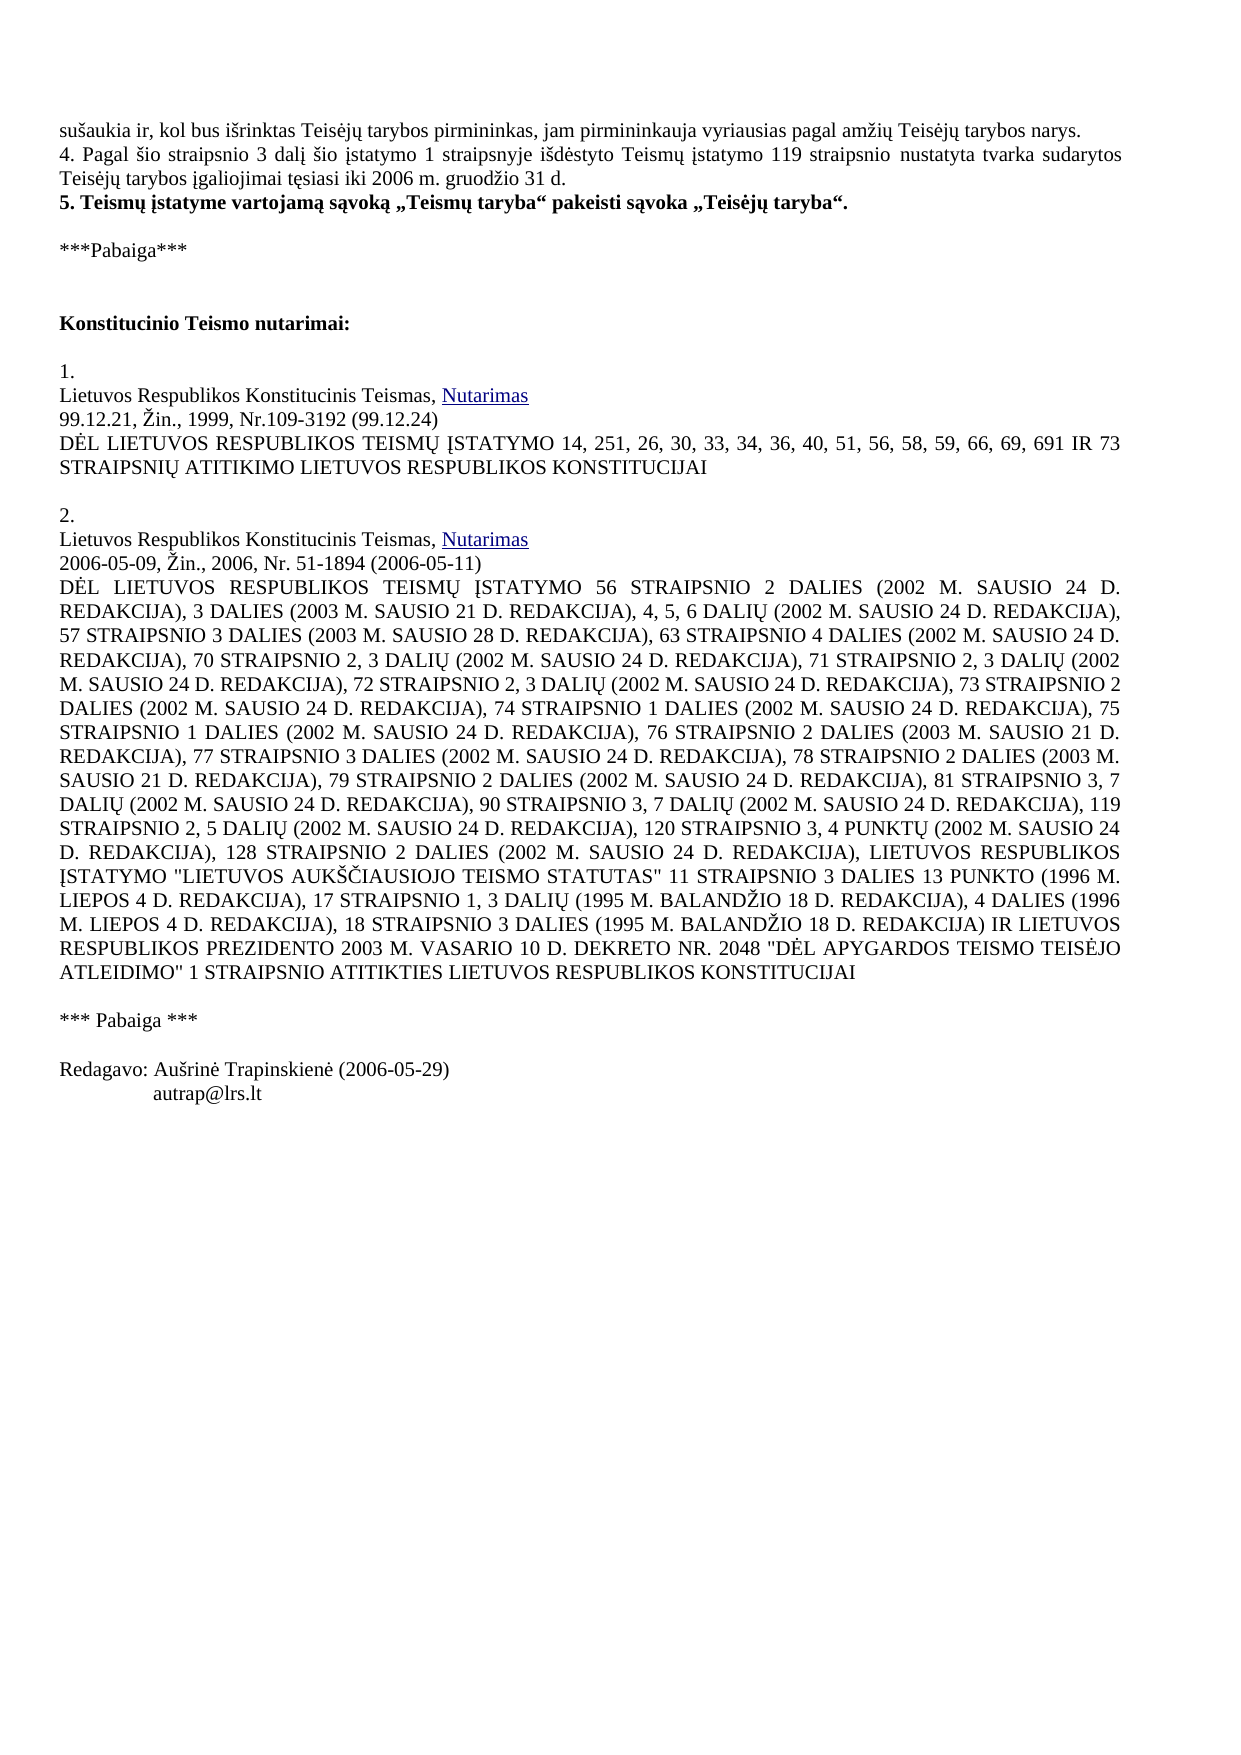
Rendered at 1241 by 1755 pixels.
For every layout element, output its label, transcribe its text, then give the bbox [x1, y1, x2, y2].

text sušaukia ir, kol bus išrinktas Teisėjų tarybos pirmininkas, jam pirmininkauja vyriausias pagal amžių Teisėjų tarybos narys. [59, 118, 1122, 142]
text *** Pabaiga *** [59, 1008, 1122, 1032]
text Lietuvos Respublikos Konstitucinis Teismas, Nutarimas [59, 383, 1122, 407]
text 4. Pagal šio straipsnio 3 dalį šio įstatymo 1 straipsnyje išdėstyto Teismų įstatymo 119 straipsnio nustatyta tvarka sudarytos Teisėjų tarybos įgaliojimai tęsiasi iki 2006 m. gruodžio 31 d. [59, 142, 1122, 190]
text Konstitucinio Teismo nutarimai: [59, 311, 1122, 335]
text Redagavo: Aušrinė Trapinskienė (2006-05-29) [59, 1057, 1122, 1081]
text 2. [59, 503, 1122, 527]
text DĖL LIETUVOS RESPUBLIKOS TEISMŲ ĮSTATYMO 14, 251, 26, 30, 33, 34, 36, 40, 51, 56, 58, 59, 66, 69, 691 IR 73 STRAIPSNIŲ ATITIKIMO LIETUVOS RESPUBLIKOS KONSTITUCIJAI [59, 431, 1122, 479]
text 99.12.21, Žin., 1999, Nr.109-3192 (99.12.24) [59, 407, 1122, 431]
text Lietuvos Respublikos Konstitucinis Teismas, Nutarimas [59, 527, 1122, 551]
text 5. Teismų įstatyme vartojamą sąvoką „Teismų taryba“ pakeisti sąvoka „Teisėjų taryba“. [59, 190, 1122, 214]
text autrap@lrs.lt [59, 1081, 1122, 1105]
text 1. [59, 359, 1122, 383]
text 2006-05-09, Žin., 2006, Nr. 51-1894 (2006-05-11) [59, 551, 1122, 575]
text ***Pabaiga*** [59, 238, 1122, 262]
text DĖL LIETUVOS RESPUBLIKOS TEISMŲ ĮSTATYMO 56 STRAIPSNIO 2 DALIES (2002 M. SAUSIO 24 D. REDAKCIJA), 3 DALIES (2003 M. SAUSIO 21 D. REDAKCIJA), 4, 5, 6 DALIŲ (2002 M. SAUSIO 24 D. REDAKCIJA), 57 STRAIPSNIO 3 DALIES (2003 M. SAUSIO 28 D. REDAKCIJA), 63 STRAIPSNIO 4 DALIES (2002 M. SAUSIO 24 D. REDAKCIJA), 70 STRAIPSNIO 2, 3 DALIŲ (2002 M. SAUSIO 24 D. REDAKCIJA), 71 STRAIPSNIO 2, 3 DALIŲ (2002 M. SAUSIO 24 D. REDAKCIJA), 72 STRAIPSNIO 2, 3 DALIŲ (2002 M. SAUSIO 24 D. REDAKCIJA), 73 STRAIPSNIO 2 DALIES (2002 M. SAUSIO 24 D. REDAKCIJA), 74 STRAIPSNIO 1 DALIES (2002 M. SAUSIO 24 D. REDAKCIJA), 75 STRAIPSNIO 1 DALIES (2002 M. SAUSIO 24 D. REDAKCIJA), 76 STRAIPSNIO 2 DALIES (2003 M. SAUSIO 21 D. REDAKCIJA), 77 STRAIPSNIO 3 DALIES (2002 M. SAUSIO 24 D. REDAKCIJA), 78 STRAIPSNIO 2 DALIES (2003 M. SAUSIO 21 D. REDAKCIJA), 79 STRAIPSNIO 2 DALIES (2002 M. SAUSIO 24 D. REDAKCIJA), 81 STRAIPSNIO 3, 7 DALIŲ (2002 M. SAUSIO 24 D. REDAKCIJA), 90 STRAIPSNIO 3, 7 DALIŲ (2002 M. SAUSIO 24 D. REDAKCIJA), 119 STRAIPSNIO 2, 5 DALIŲ (2002 M. SAUSIO 24 D. REDAKCIJA), 120 STRAIPSNIO 3, 4 PUNKTŲ (2002 M. SAUSIO 24 D. REDAKCIJA), 128 STRAIPSNIO 2 DALIES (2002 M. SAUSIO 24 D. REDAKCIJA), LIETUVOS RESPUBLIKOS ĮSTATYMO "LIETUVOS AUKŠČIAUSIOJO TEISMO STATUTAS" 11 STRAIPSNIO 3 DALIES 13 PUNKTO (1996 M. LIEPOS 4 D. REDAKCIJA), 17 STRAIPSNIO 1, 3 DALIŲ (1995 M. BALANDŽIO 18 D. REDAKCIJA), 4 DALIES (1996 M. LIEPOS 4 D. REDAKCIJA), 18 STRAIPSNIO 3 DALIES (1995 M. BALANDŽIO 18 D. REDAKCIJA) IR LIETUVOS RESPUBLIKOS PREZIDENTO 2003 M. VASARIO 10 D. DEKRETO NR. 2048 "DĖL APYGARDOS TEISMO TEISĖJO ATLEIDIMO" 1 STRAIPSNIO ATITIKTIES LIETUVOS RESPUBLIKOS KONSTITUCIJAI [59, 575, 1122, 984]
